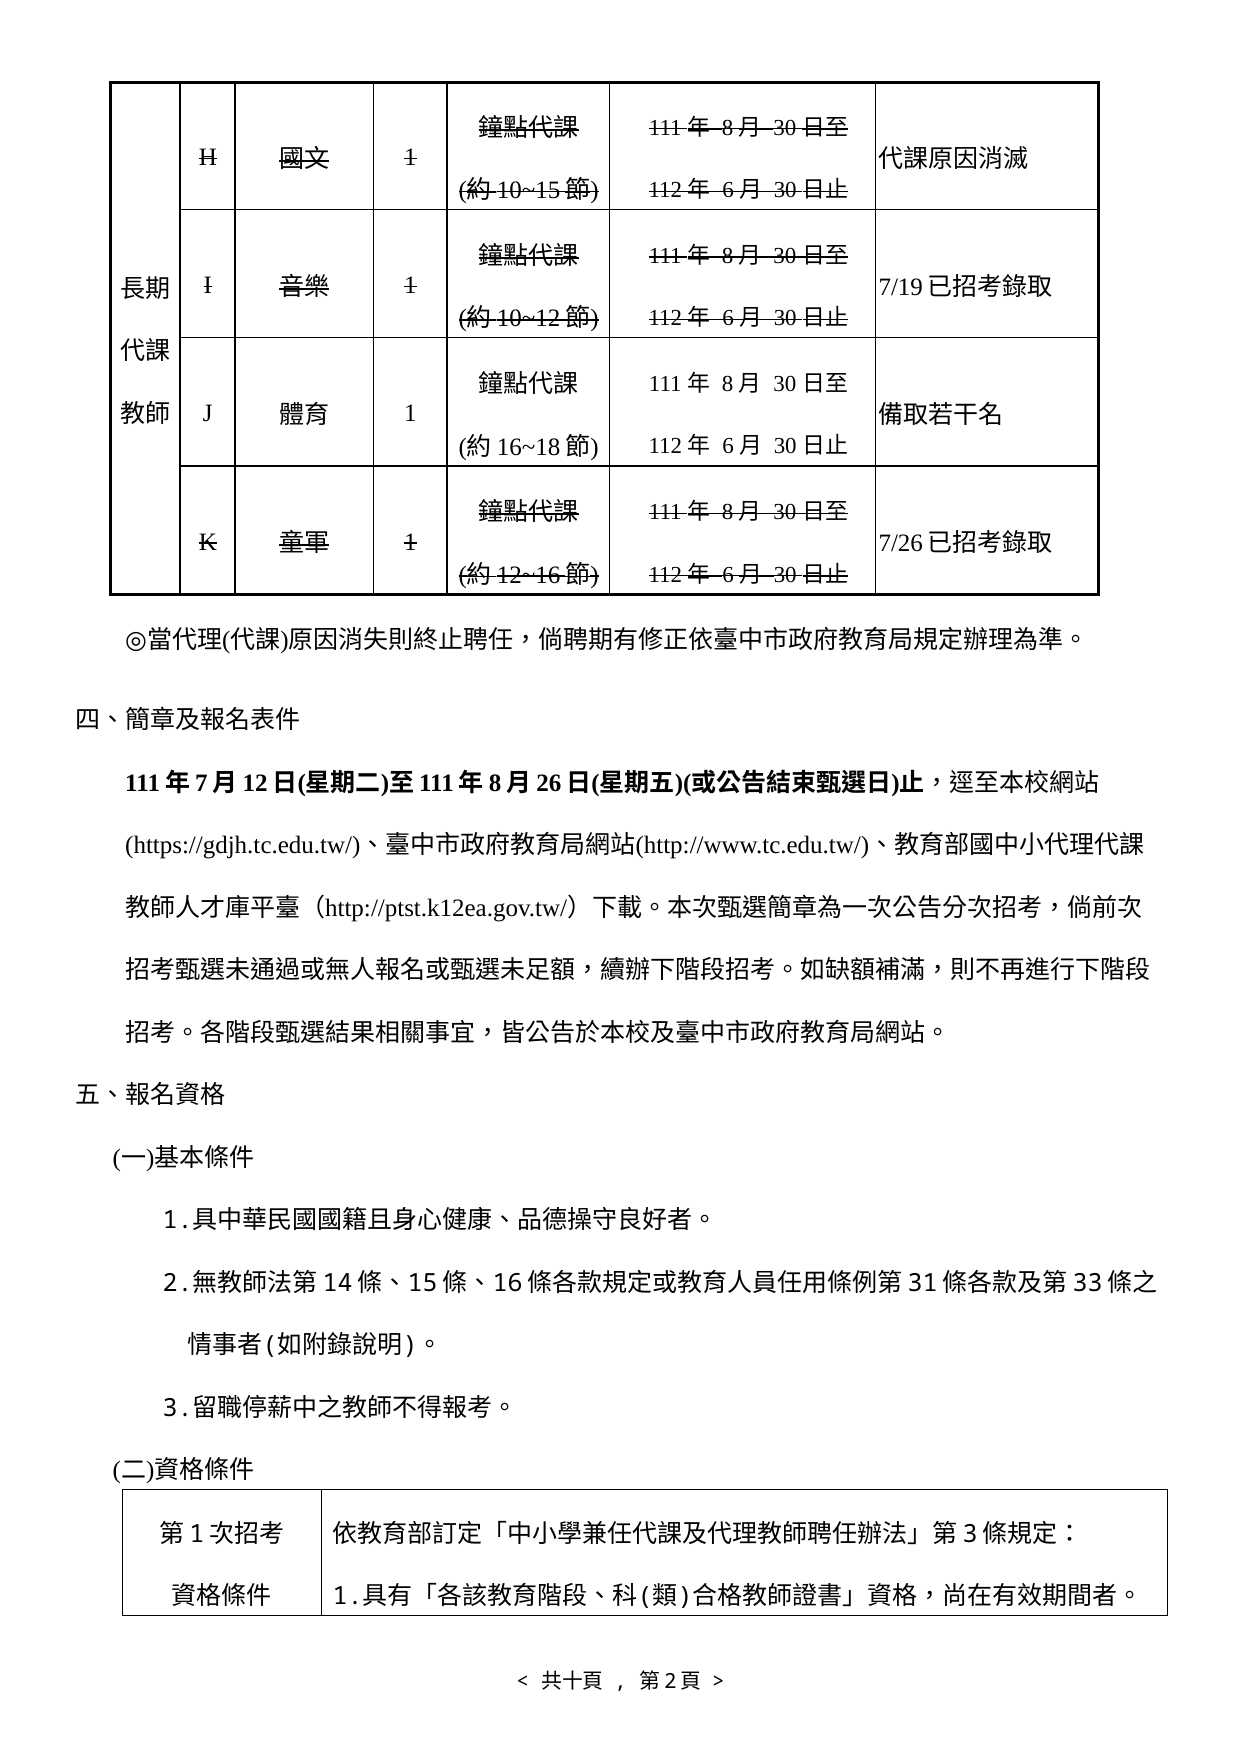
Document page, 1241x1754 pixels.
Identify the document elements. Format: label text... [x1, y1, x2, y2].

table_cell 國文 [236, 84, 373, 209]
text 3.留職停薪中之教師不得報考。 [162, 1363, 1165, 1426]
table_cell 111 年 8 月 30 日至 112 年 6 月 30 日止 [610, 338, 875, 465]
table_cell 備取若干名 [876, 338, 1097, 465]
table_cell 1 [374, 338, 446, 465]
table_cell 7/19已招考錄取 [876, 210, 1097, 337]
table_cell 1 [374, 467, 446, 593]
table_cell I [181, 210, 234, 337]
table_cell 鐘點代課 (約16~18節) [448, 338, 609, 465]
table_cell 代課原因消滅 [876, 84, 1097, 209]
table_cell 鐘點代課 (約12~16節) [448, 467, 609, 593]
table_cell J [181, 338, 234, 465]
text 2.無教師法第14條、15條、16條各款規定或教育人員任用條例第31條各款及第33條之情事者(如附錄說明)。 [162, 1238, 1165, 1363]
table_cell 童軍 [236, 467, 373, 593]
table_cell 體育 [236, 338, 373, 465]
table_header 依教育部訂定「中小學兼任代課及代理教師聘任辦法」第3條規定： 1.具有「各該教育階段、科(類)合格教師證書」資格，尚在有效期間者。 [322, 1490, 1167, 1614]
table_cell 111 年 8 月 30 日至 112 年 6 月 30 日止 [610, 467, 875, 593]
table_cell K [181, 467, 234, 593]
table_header 第1次招考 資格條件 [123, 1490, 321, 1614]
table_cell 1 [374, 84, 446, 209]
text ◎當代理(代課)原因消失則終止聘任，倘聘期有修正依臺中市政府教育局規定辦理為準。 [125, 596, 1165, 659]
table_cell 鐘點代課 (約10~15節) [448, 84, 609, 209]
table_cell 111 年 8 月 30 日至 112 年 6 月 30 日止 [610, 84, 875, 209]
table_cell 7/26已招考錄取 [876, 467, 1097, 593]
text (二)資格條件 [112, 1426, 1165, 1488]
table_cell H [181, 84, 234, 209]
table_cell 111 年 8 月 30 日至 112 年 6 月 30 日止 [610, 210, 875, 337]
table_cell 音樂 [236, 210, 373, 337]
text (一)基本條件 [112, 1113, 1165, 1176]
text 四、簡章及報名表件 111年7月12日(星期二)至111年8月26日(星期五)(或公告結束甄選日)止，逕至本校網站(https://gdjh.tc.edu.tw/)、臺中市政府教育局網站(http://www.tc.edu.tw/)、教育部國中小代理代課教師人才庫平臺（http://ptst.k12ea.gov.tw/）下載。本次甄選簡章為一次公告分次招考，倘前次招考甄選未通過或無人報名或甄選未足額，續辦下階段招考。如缺額補滿，則不再進行下階段招考。各階段甄選結果相關事宜，皆公告於本校及臺中市政府教育局網站。 [75, 676, 1165, 1051]
table_cell 鐘點代課 (約10~12節) [448, 210, 609, 337]
text 1.具中華民國國籍且身心健康、品德操守良好者。 [162, 1176, 1165, 1238]
text 五、報名資格 [75, 1051, 1165, 1113]
table_cell 長期代課教師 [112, 84, 179, 593]
table_cell 1 [374, 210, 446, 337]
